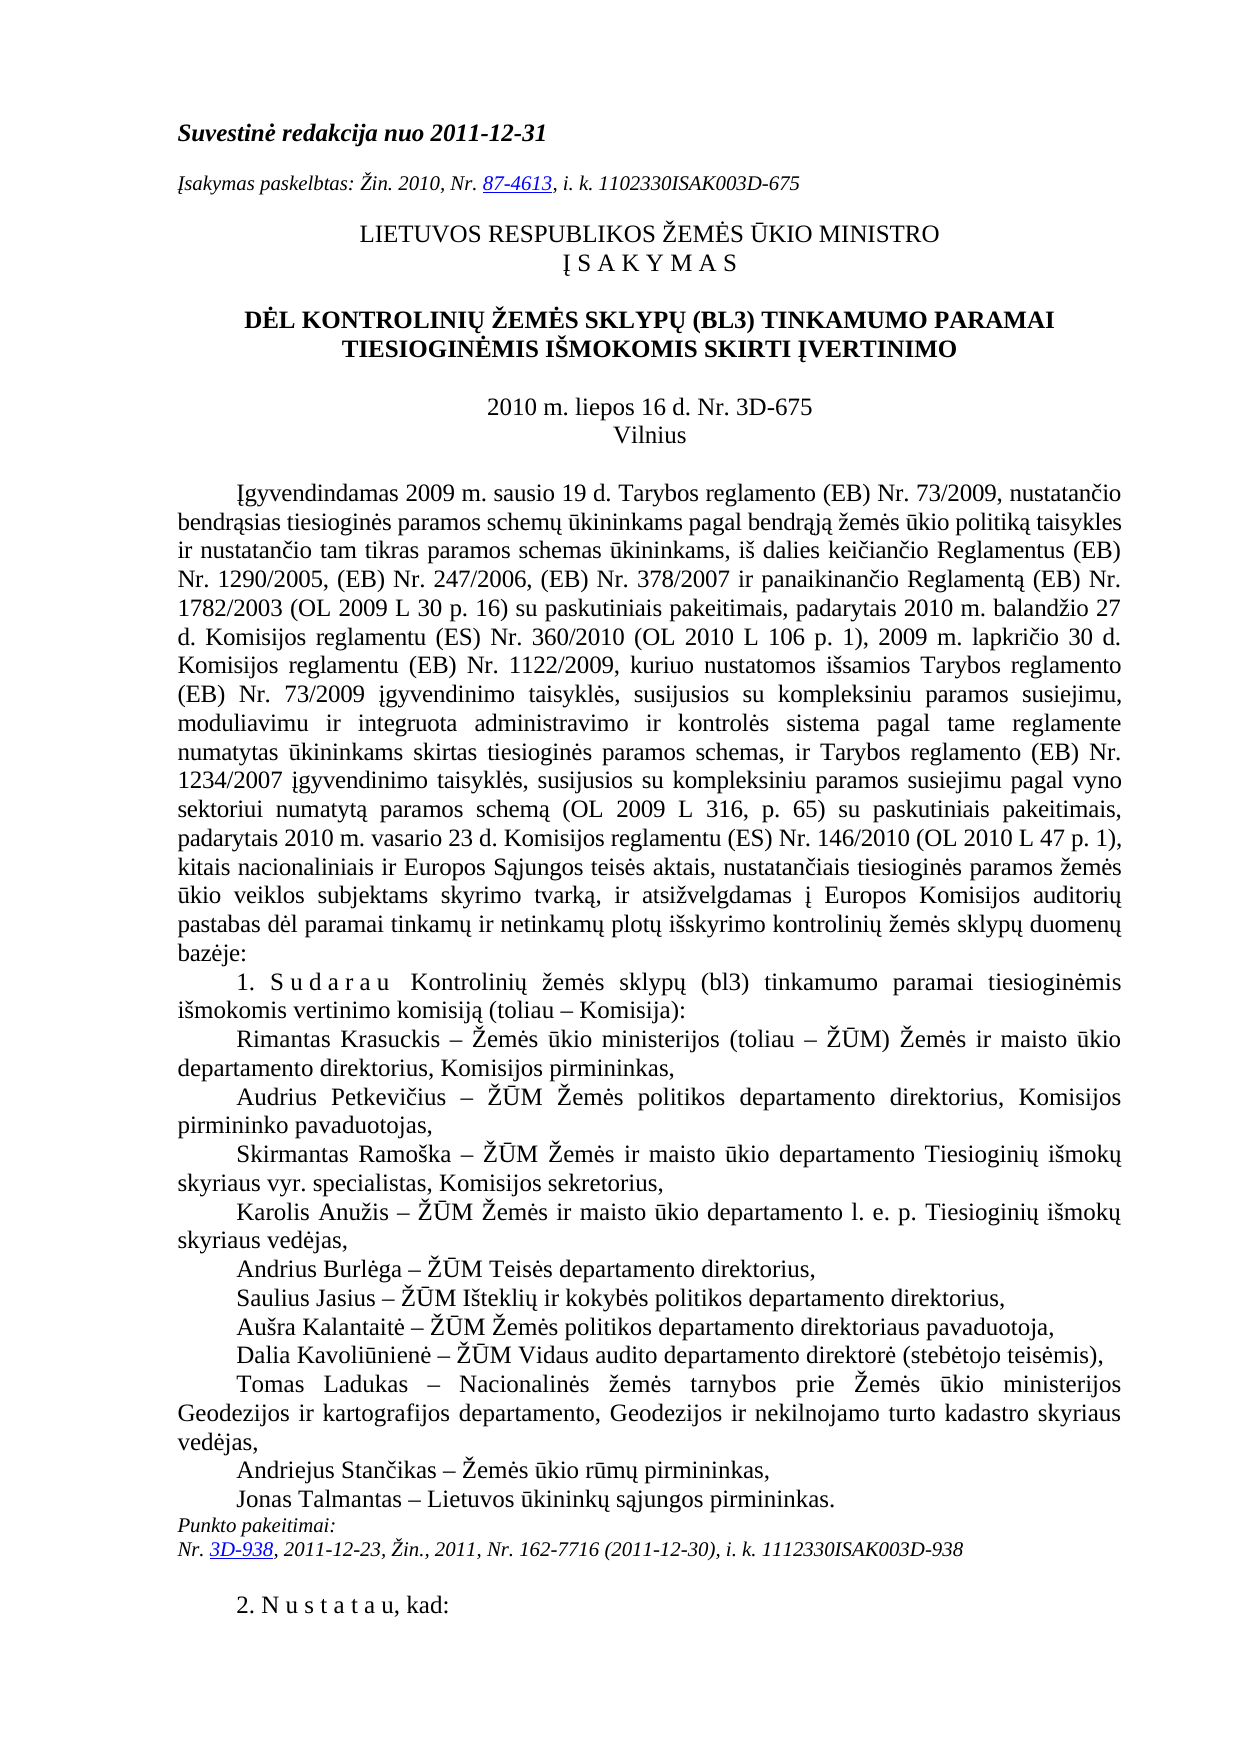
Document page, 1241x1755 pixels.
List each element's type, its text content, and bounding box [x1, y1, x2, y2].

text Andrius Burlėga – ŽŪM Teisės departamento direktorius, [177, 1254, 1122, 1283]
text Tomas Ladukas – Nacionalinės žemės tarnybos prie Žemės ūkio ministerijos Geodezijos ir kartografijos departamento, Geodezijos ir nekilnojamo turto kadastro skyriaus vedėjas, [177, 1369, 1122, 1455]
text Rimantas Krasuckis – Žemės ūkio ministerijos (toliau – ŽŪM) Žemės ir maisto ūkio departamento direktorius, Komisijos pirmininkas, [177, 1024, 1122, 1082]
text Skirmantas Ramoška – ŽŪM Žemės ir maisto ūkio departamento Tiesioginių išmokų skyriaus vyr. specialistas, Komisijos sekretorius, [177, 1139, 1122, 1197]
text Vilnius [177, 420, 1122, 449]
text Į S A K Y M A S [177, 248, 1122, 277]
text Nr. 3D-938, 2011-12-23, Žin., 2011, Nr. 162-7716 (2011-12-30), i. k. 1112330ISAK003D-938 [177, 1537, 1122, 1561]
text LIETUVOS RESPUBLIKOS ŽEMĖS ŪKIO MINISTRO [177, 219, 1122, 248]
text Jonas Talmantas – Lietuvos ūkininkų sąjungos pirmininkas. [177, 1484, 1122, 1513]
text Suvestinė redakcija nuo 2011-12-31 [177, 118, 1122, 147]
text Punkto pakeitimai: [177, 1513, 1122, 1537]
text Andriejus Stančikas – Žemės ūkio rūmų pirmininkas, [177, 1455, 1122, 1484]
text Įgyvendindamas 2009 m. sausio 19 d. Tarybos reglamento (EB) Nr. 73/2009, nustatančio bendrąsias tiesioginės paramos schemų ūkininkams pagal bendrąją žemės ūkio politiką taisykles ir nustatančio tam tikras paramos schemas ūkininkams, iš dalies keičiančio Reglamentus (EB) Nr. 1290/2005, (EB) Nr. 247/2006, (EB) Nr. 378/2007 ir panaikinančio Reglamentą (EB) Nr. 1782/2003 (OL 2009 L 30 p. 16) su paskutiniais pakeitimais, padarytais 2010 m. balandžio 27 d. Komisijos reglamentu (ES) Nr. 360/2010 (OL 2010 L 106 p. 1), 2009 m. lapkričio 30 d. Komisijos reglamentu (EB) Nr. 1122/2009, kuriuo nustatomos išsamios Tarybos reglamento (EB) Nr. 73/2009 įgyvendinimo taisyklės, susijusios su kompleksiniu paramos susiejimu, moduliavimu ir integruota administravimo ir kontrolės sistema pagal tame reglamente numatytas ūkininkams skirtas tiesioginės paramos schemas, ir Tarybos reglamento (EB) Nr. 1234/2007 įgyvendinimo taisyklės, susijusios su kompleksiniu paramos susiejimu pagal vyno sektoriui numatytą paramos schemą (OL 2009 L 316, p. 65) su paskutiniais pakeitimais, padarytais 2010 m. vasario 23 d. Komisijos reglamentu (ES) Nr. 146/2010 (OL 2010 L 47 p. 1), kitais nacionaliniais ir Europos Sąjungos teisės aktais, nustatančiais tiesioginės paramos žemės ūkio veiklos subjektams skyrimo tvarką, ir atsižvelgdamas į Europos Komisijos auditorių pastabas dėl paramai tinkamų ir netinkamų plotų išskyrimo kontrolinių žemės sklypų duomenų bazėje: [177, 478, 1122, 967]
text 2. N u s t a t a u, kad: [177, 1590, 1122, 1618]
text Audrius Petkevičius – ŽŪM Žemės politikos departamento direktorius, Komisijos pirmininko pavaduotojas, [177, 1082, 1122, 1139]
text DĖL KONTROLINIŲ ŽEMĖS SKLYPŲ (BL3) TINKAMUMO PARAMAI TIESIOGINĖMIS IŠMOKOMIS SKIRTI ĮVERTINIMO [177, 305, 1122, 363]
text Aušra Kalantaitė – ŽŪM Žemės politikos departamento direktoriaus pavaduotoja, [177, 1312, 1122, 1340]
text Saulius Jasius – ŽŪM Išteklių ir kokybės politikos departamento direktorius, [177, 1283, 1122, 1312]
text Karolis Anužis – ŽŪM Žemės ir maisto ūkio departamento l. e. p. Tiesioginių išmokų skyriaus vedėjas, [177, 1197, 1122, 1254]
text 2010 m. liepos 16 d. Nr. 3D-675 [177, 392, 1122, 420]
text Dalia Kavoliūnienė – ŽŪM Vidaus audito departamento direktorė (stebėtojo teisėmis), [177, 1340, 1122, 1369]
text 1. Sudarau Kontrolinių žemės sklypų (bl3) tinkamumo paramai tiesioginėmis išmokomis vertinimo komisiją (toliau – Komisija): [177, 967, 1122, 1024]
text Įsakymas paskelbtas: Žin. 2010, Nr. 87-4613, i. k. 1102330ISAK003D-675 [177, 171, 1122, 195]
